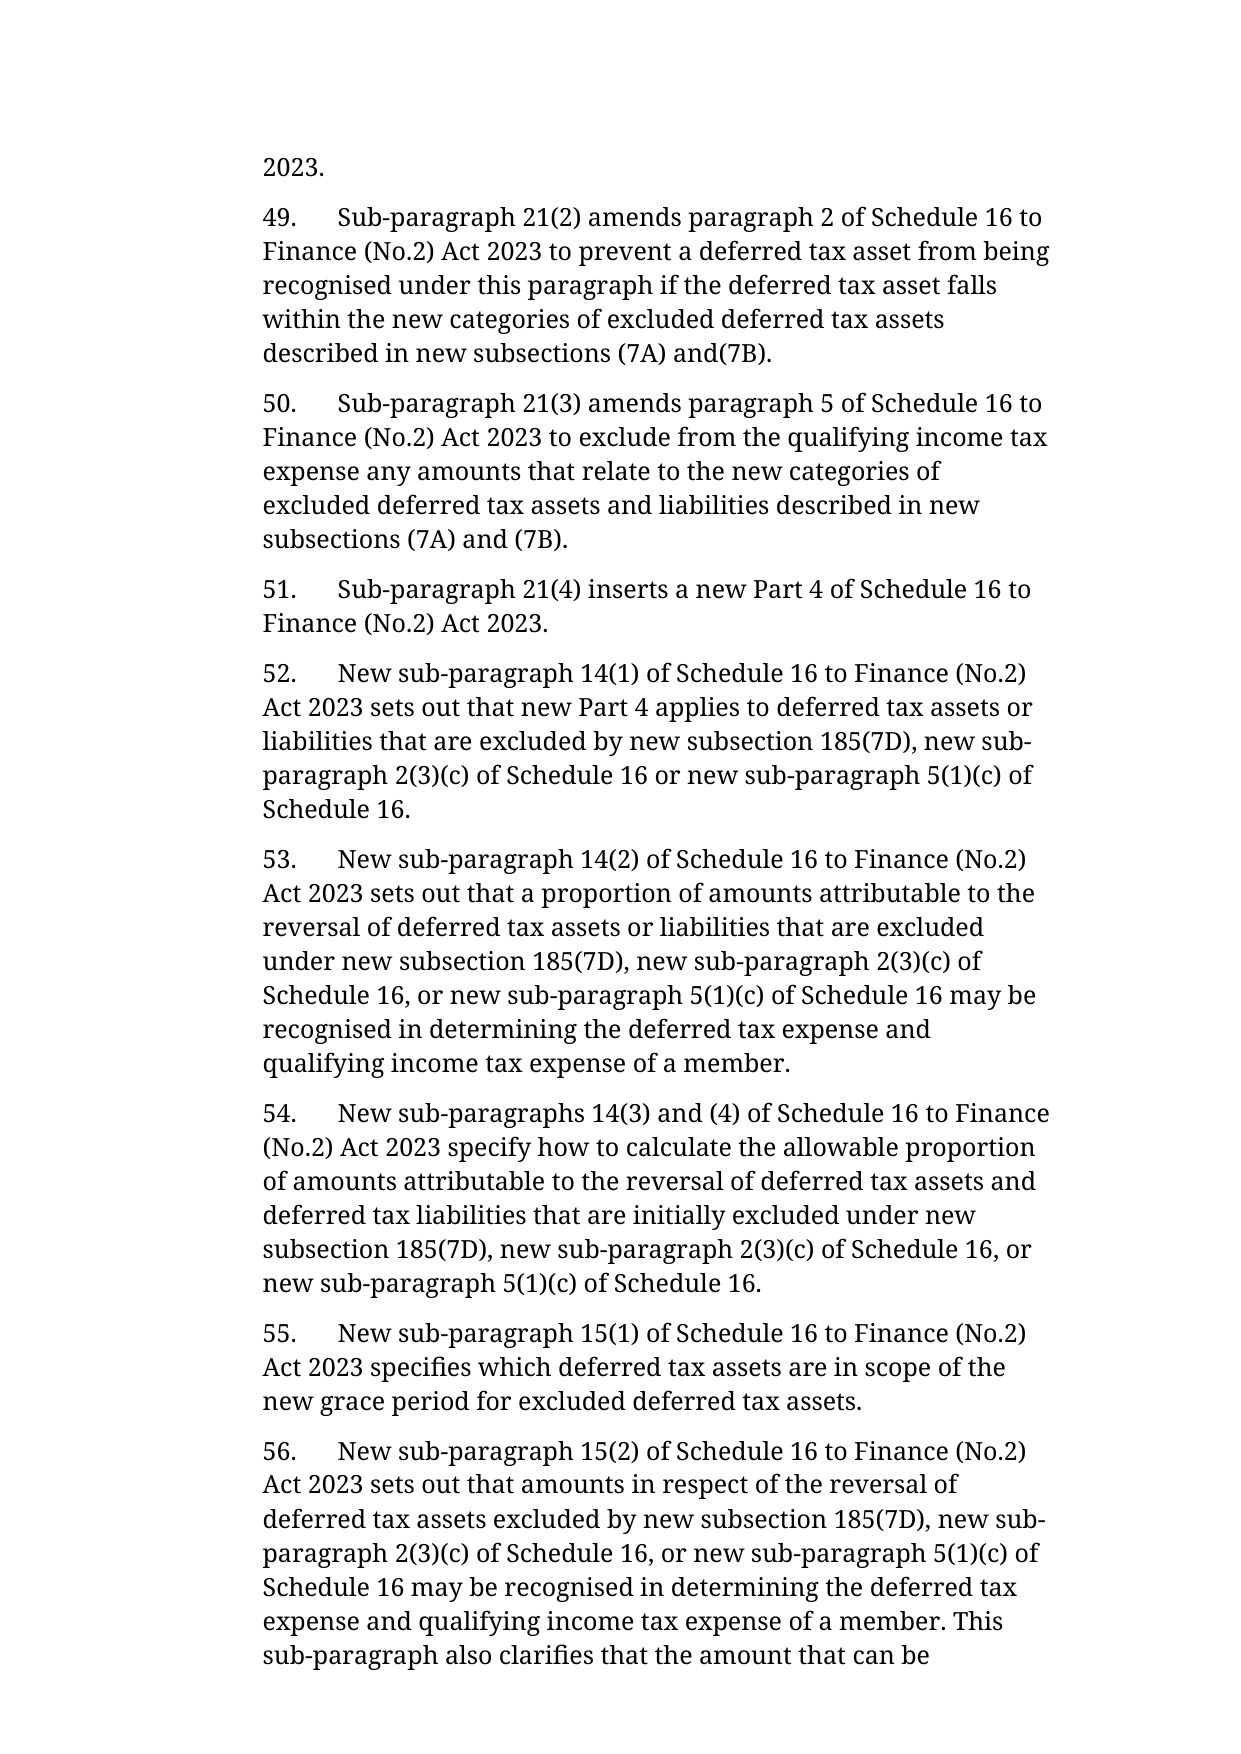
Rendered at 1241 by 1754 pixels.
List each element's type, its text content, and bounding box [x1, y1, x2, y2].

list Sub-paragraph 21(3) amends paragraph 5 of Schedule 16 to Finance (No.2) Act 2023 to exclude from the qualifying income tax expense any amounts that relate to the new categories of excluded deferred tax assets and liabilities described in new subsections (7A) and (7B). [262, 386, 1053, 556]
list New sub-paragraph 15(2) of Schedule 16 to Finance (No.2) Act 2023 sets out that amounts in respect of the reversal of deferred tax assets excluded by new subsection 185(7D), new sub-paragraph 2(3)(c) of Schedule 16, or new sub-paragraph 5(1)(c) of Schedule 16 may be recognised in determining the deferred tax expense and qualifying income tax expense of a member. This sub-paragraph also clarifies that the amount that can be [262, 1433, 1053, 1672]
list New sub-paragraphs 14(3) and (4) of Schedule 16 to Finance (No.2) Act 2023 specify how to calculate the allowable proportion of amounts attributable to the reversal of deferred tax assets and deferred tax liabilities that are initially excluded under new subsection 185(7D), new sub-paragraph 2(3)(c) of Schedule 16, or new sub-paragraph 5(1)(c) of Schedule 16. [262, 1095, 1053, 1300]
list New sub-paragraph 15(1) of Schedule 16 to Finance (No.2) Act 2023 specifies which deferred tax assets are in scope of the new grace period for excluded deferred tax assets. [262, 1315, 1053, 1417]
list Sub-paragraph 21(4) inserts a new Part 4 of Schedule 16 to Finance (No.2) Act 2023. [262, 572, 1053, 640]
list New sub-paragraph 14(2) of Schedule 16 to Finance (No.2) Act 2023 sets out that a proportion of amounts attributable to the reversal of deferred tax assets or liabilities that are excluded under new subsection 185(7D), new sub-paragraph 2(3)(c) of Schedule 16, or new sub-paragraph 5(1)(c) of Schedule 16 may be recognised in determining the deferred tax expense and qualifying income tax expense of a member. [262, 841, 1053, 1080]
list 2023. [262, 150, 1053, 184]
list Sub-paragraph 21(2) amends paragraph 2 of Schedule 16 to Finance (No.2) Act 2023 to prevent a deferred tax asset from being recognised under this paragraph if the deferred tax asset falls within the new categories of excluded deferred tax assets described in new subsections (7A) and(7B). [262, 200, 1053, 370]
list New sub-paragraph 14(1) of Schedule 16 to Finance (No.2) Act 2023 sets out that new Part 4 applies to deferred tax assets or liabilities that are excluded by new subsection 185(7D), new sub-paragraph 2(3)(c) of Schedule 16 or new sub-paragraph 5(1)(c) of Schedule 16. [262, 655, 1053, 826]
